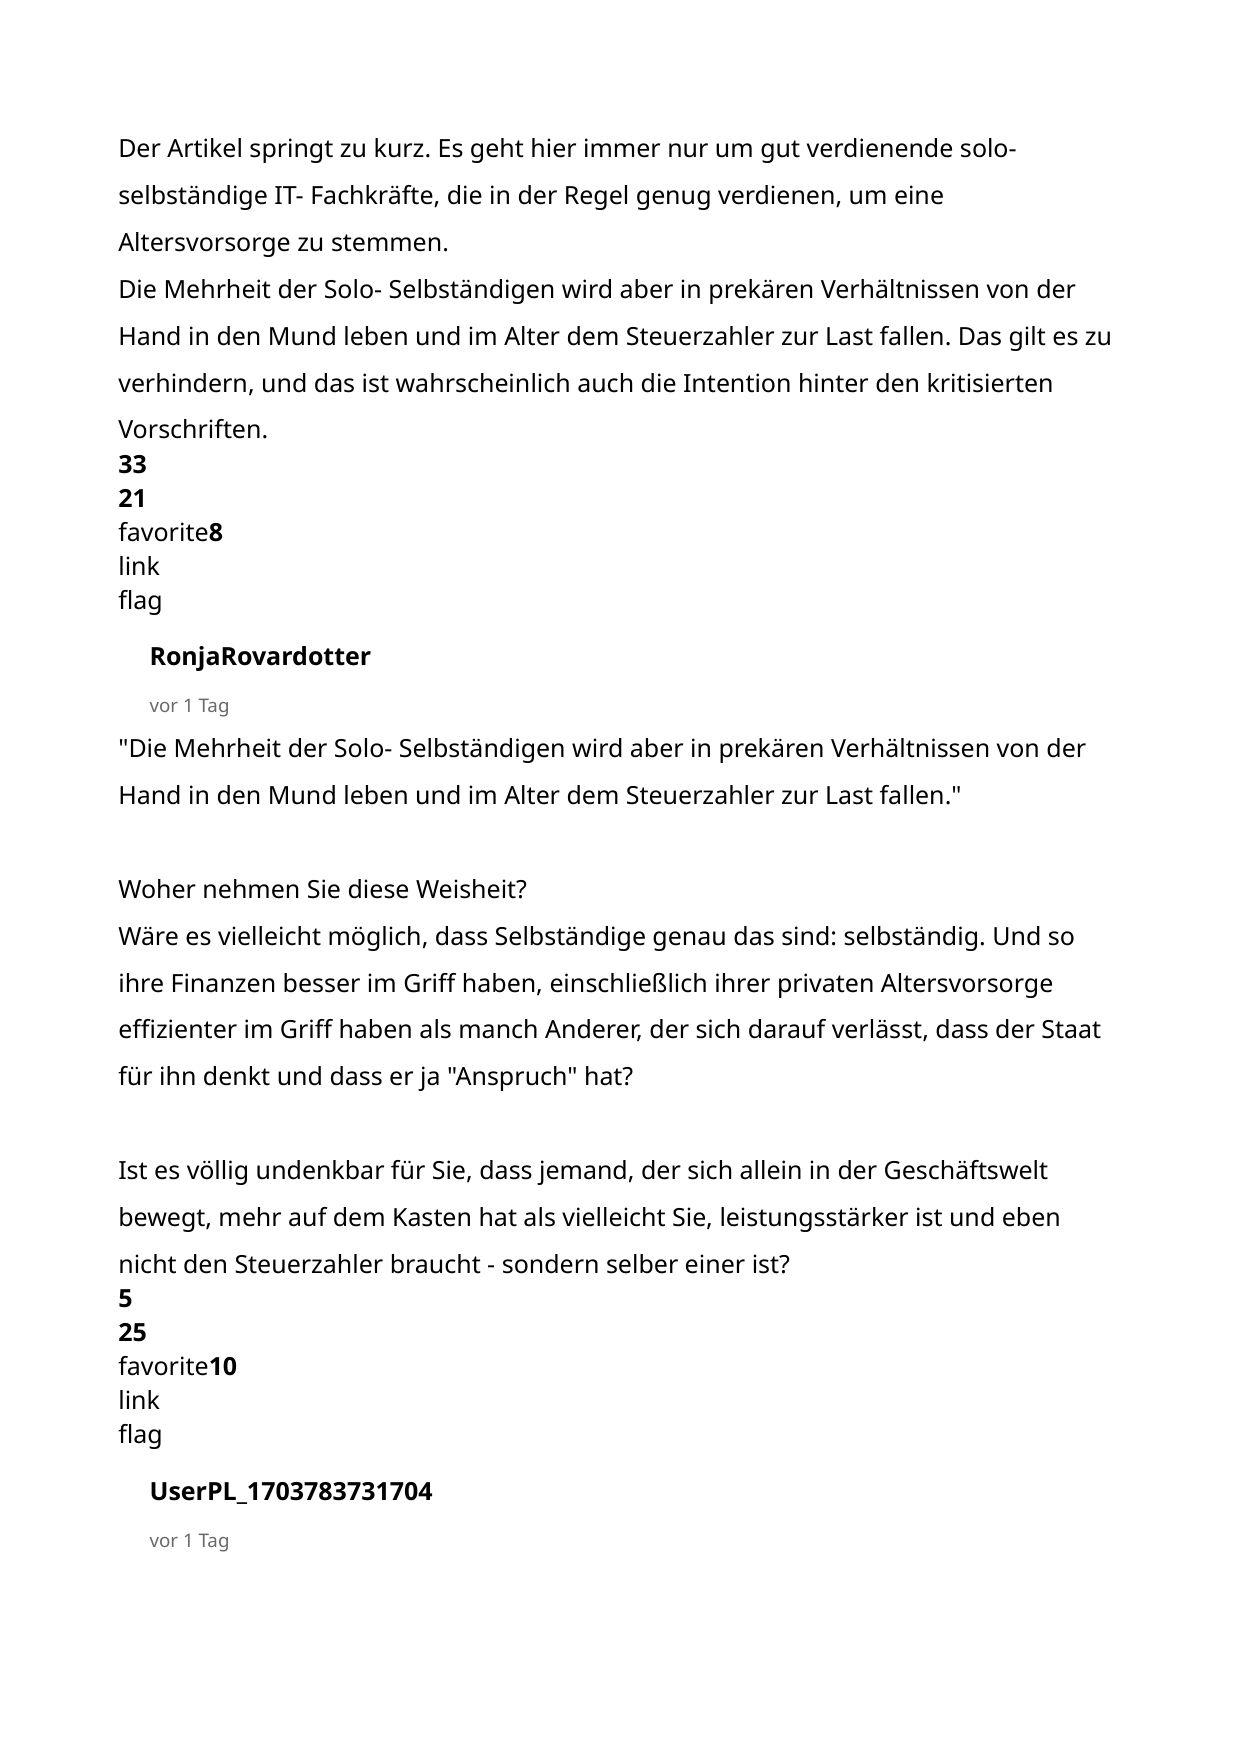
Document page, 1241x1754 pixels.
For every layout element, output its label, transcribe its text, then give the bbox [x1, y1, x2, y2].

text UserPL_1703783731704 [149, 1467, 1114, 1507]
text "Die Mehrheit der Solo- Selbständigen wird aber in prekären Verhältnissen von der Hand in den Mund leben und im Alter dem Steuerzahler zur Last fallen." Woher nehmen Sie diese Weisheit? Wäre es vielleicht möglich, dass Selbständige genau das sind: selbständig. Und so ihre Finanzen besser im Griff haben, einschließlich ihrer privaten Altersvorsorge effizienter im Griff haben als manch Anderer, der sich darauf verlässt, dass der Staat für ihn denkt und dass er ja "Anspruch" hat? Ist es völlig undenkbar für Sie, dass jemand, der sich allein in der Geschäftswelt bewegt, mehr auf dem Kasten hat als vielleicht Sie, leistungsstärker ist und eben nicht den Steuerzahler braucht - sondern selber einer ist? [118, 718, 1122, 1281]
text 21 [118, 480, 1122, 514]
text favorite10 [118, 1349, 1122, 1383]
text Der Artikel springt zu kurz. Es geht hier immer nur um gut verdienende solo- selbständige IT- Fachkräfte, die in der Regel genug verdienen, um eine Altersvorsorge zu stemmen. Die Mehrheit der Solo- Selbständigen wird aber in prekären Verhältnissen von der Hand in den Mund leben und im Alter dem Steuerzahler zur Last fallen. Das gilt es zu verhindern, und das ist wahrscheinlich auch die Intention hinter den kritisierten Vorschriften. [118, 118, 1122, 446]
text vor 1 Tag [149, 1523, 1122, 1552]
text 25 [118, 1315, 1122, 1349]
text RonjaRovardotter [149, 632, 1114, 673]
text link [118, 548, 1122, 582]
text 33 [118, 446, 1122, 480]
text favorite8 [118, 514, 1122, 548]
text flag [118, 582, 1122, 617]
text link [118, 1383, 1122, 1417]
text 5 [118, 1281, 1122, 1315]
text vor 1 Tag [149, 688, 1122, 718]
text flag [118, 1417, 1122, 1451]
